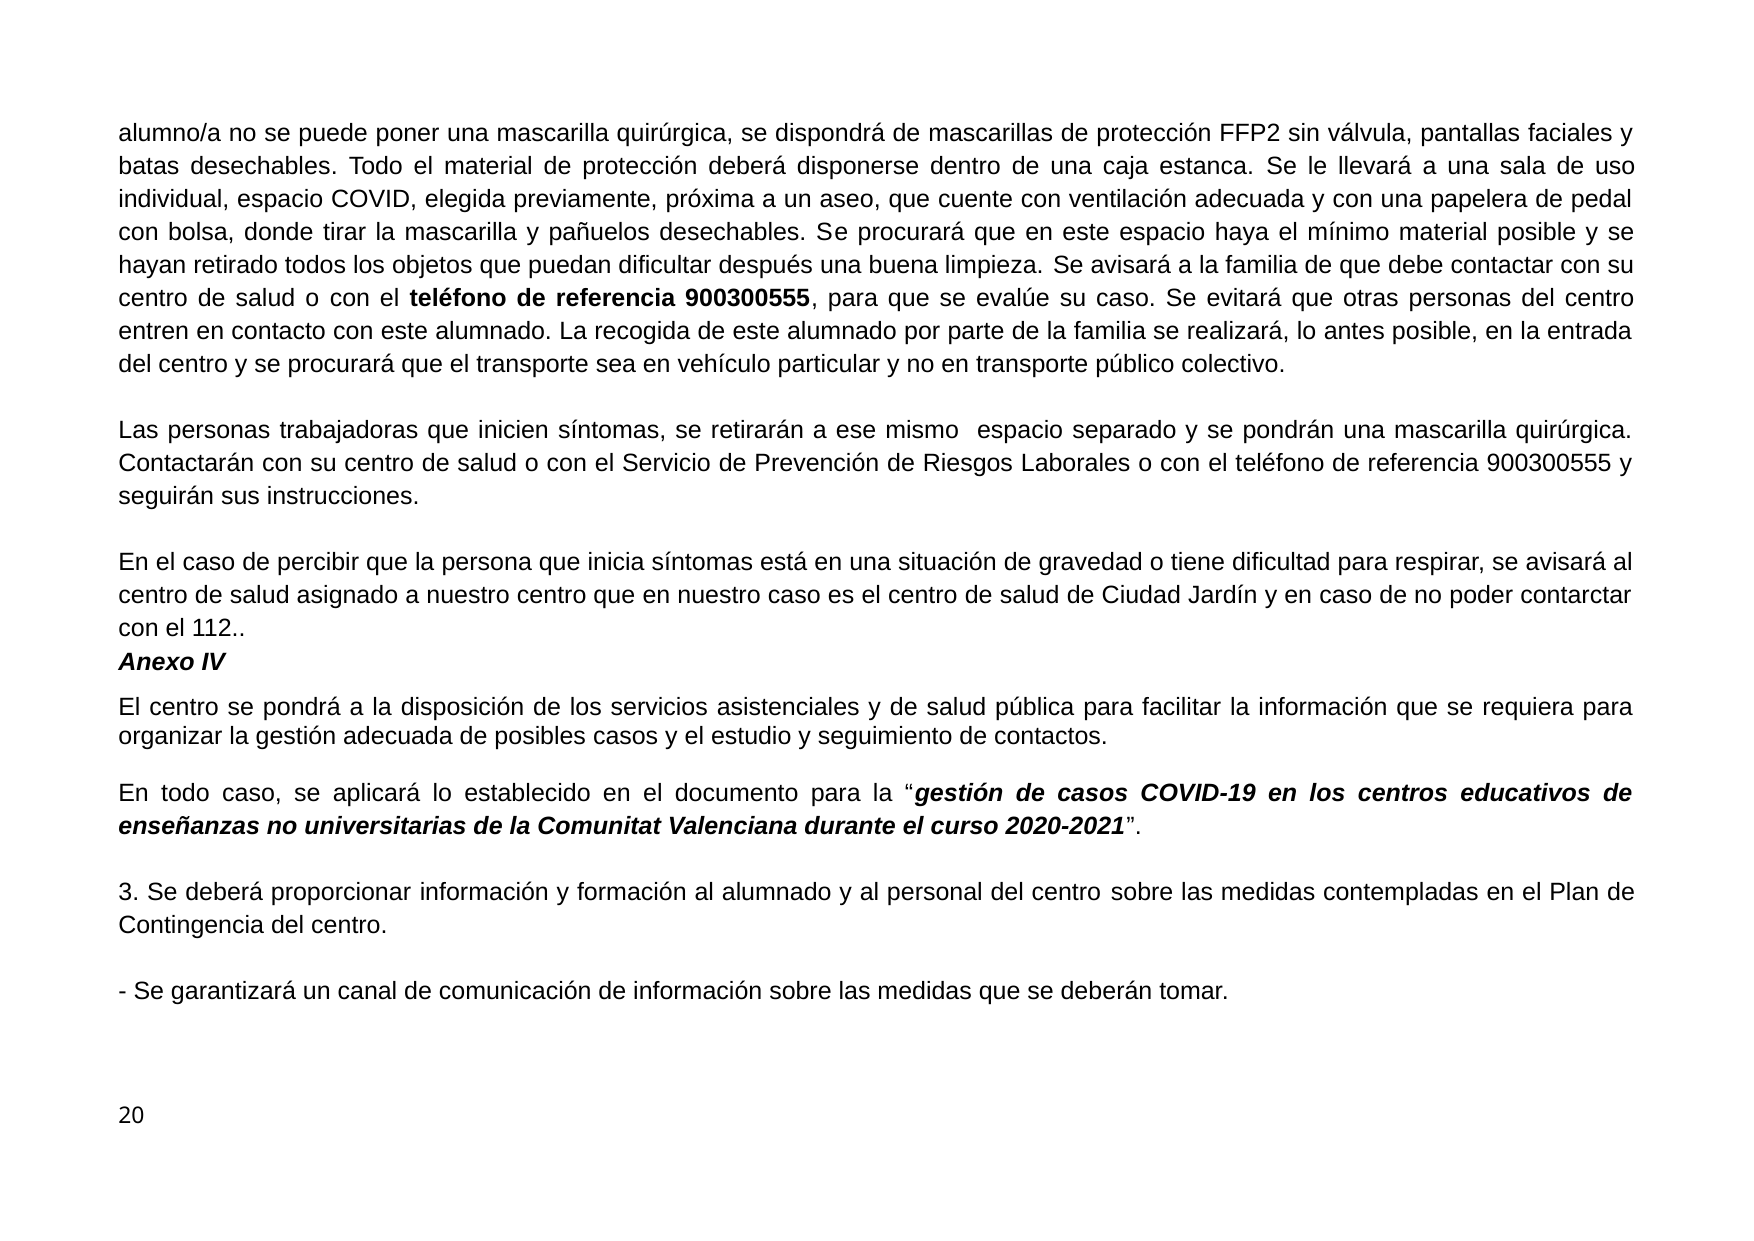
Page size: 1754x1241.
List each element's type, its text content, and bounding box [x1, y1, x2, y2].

text 3. Se deberá proporcionar información y formación al alumnado y al personal del centro sobre las medidas contempladas en el Plan de Contingencia del centro. [118, 877, 1636, 939]
text alumno/a no se puede poner una mascarilla quirúrgica, se dispondrá de mascarillas de protección FFP2 sin válvula, pantallas faciales y batas desechables. Todo el material de protección deberá disponerse dentro de una caja estanca. Se le llevará a una sala de uso individual, espacio COVID, elegida previamente, próxima a un aseo, que cuente con ventilación adecuada y con una papelera de pedal con bolsa, donde tirar la mascarilla y pañuelos desechables. Se procurará que en este espacio haya el mínimo material posible y se hayan retirado todos los objetos que puedan dificultar después una buena limpieza. Se avisará a la familia de que debe contactar con su centro de salud o con el teléfono de referencia 900300555, para que se evalúe su caso. Se evitará que otras personas del centro entren en contacto con este alumnado. La recogida de este alumnado por parte de la familia se realizará, lo antes posible, en la entrada del centro y se procurará que el transporte sea en vehículo particular y no en transporte público colectivo. [118, 118, 1636, 378]
text En todo caso, se aplicará lo establecido en el documento para la “gestión de casos COVID-19 en los centros educativos de enseñanzas no universitarias de la Comunitat Valenciana durante el curso 2020-2021”. [118, 778, 1636, 840]
text - Se garantizará un canal de comunicación de información sobre las medidas que se deberán tomar. [118, 976, 1636, 1005]
text Las personas trabajadoras que inicien síntomas, se retirarán a ese mismo espacio separado y se pondrán una mascarilla quirúrgica. Contactarán con su centro de salud o con el Servicio de Prevención de Riesgos Laborales o con el teléfono de referencia 900300555 y seguirán sus instrucciones. [118, 415, 1636, 510]
text Anexo IV [118, 646, 1636, 675]
text En el caso de percibir que la persona que inicia síntomas está en una situación de gravedad o tiene dificultad para respirar, se avisará al centro de salud asignado a nuestro centro que en nuestro caso es el centro de salud de Ciudad Jardín y en caso de no poder contarctar con el 112.. [118, 547, 1636, 642]
list El centro se pondrá a la disposición de los servicios asistenciales y de salud pública para facilitar la información que se requiera para organizar la gestión adecuada de posibles casos y el estudio y seguimiento de contactos. [118, 692, 1636, 749]
